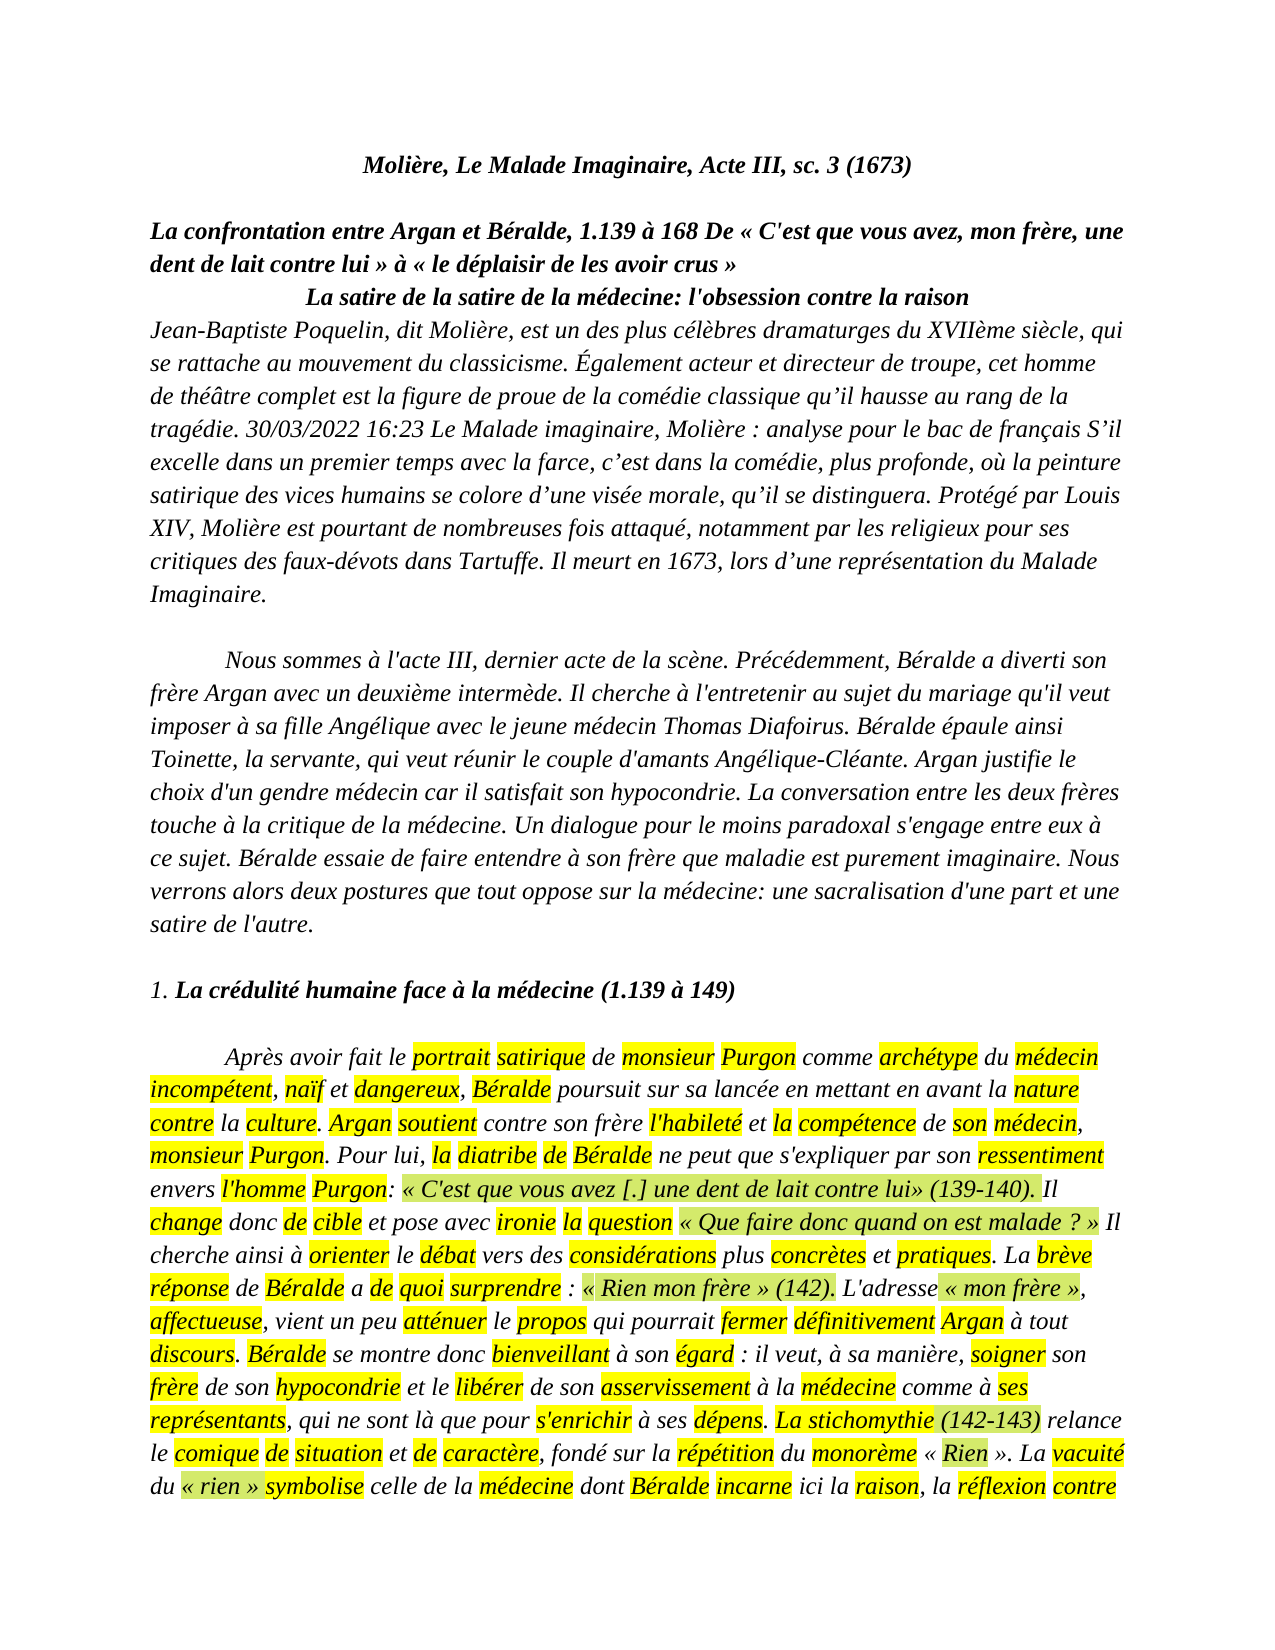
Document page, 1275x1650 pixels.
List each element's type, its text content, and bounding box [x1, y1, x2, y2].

text Molière, Le Malade Imaginaire, Acte III, sc. 3 (1673) [150, 150, 1125, 179]
text La confrontation entre Argan et Béralde, 1.139 à 168 De « C'est que vous avez, mon frère, une dent de lait contre lui » à « le déplaisir de les avoir crus » [150, 216, 1125, 278]
text Nous sommes à l'acte III, dernier acte de la scène. Précédemment, Béralde a diverti son frère Argan avec un deuxième intermède. Il cherche à l'entretenir au sujet du mariage qu'il veut imposer à sa fille Angélique avec le jeune médecin Thomas Diafoirus. Béralde épaule ainsi Toinette, la servante, qui veut réunir le couple d'amants Angélique-Cléante. Argan justifie le choix d'un gendre médecin car il satisfait son hypocondrie. La conversation entre les deux frères touche à la critique de la médecine. Un dialogue pour le moins paradoxal s'engage entre eux à ce sujet. Béralde essaie de faire entendre à son frère que maladie est purement imaginaire. Nous verrons alors deux postures que tout oppose sur la médecine: une sacralisation d'une part et une satire de l'autre. [150, 645, 1125, 938]
text La satire de la satire de la médecine: l'obsession contre la raison [150, 282, 1125, 311]
text Après avoir fait le portrait satirique de monsieur Purgon comme archétype du médecin incompétent, naïf et dangereux, Béralde poursuit sur sa lancée en mettant en avant la nature contre la culture. Argan soutient contre son frère l'habileté et la compétence de son médecin, monsieur Purgon. Pour lui, la diatribe de Béralde ne peut que s'expliquer par son ressentiment envers l'homme Purgon: « C'est que vous avez [.] une dent de lait contre lui» (139-140). Il change donc de cible et pose avec ironie la question « Que faire donc quand on est malade ? » Il cherche ainsi à orienter le débat vers des considérations plus concrètes et pratiques. La brève réponse de Béralde a de quoi surprendre : « Rien mon frère » (142). L'adresse « mon frère », affectueuse, vient un peu atténuer le propos qui pourrait fermer définitivement Argan à tout discours. Béralde se montre donc bienveillant à son égard : il veut, à sa manière, soigner son frère de son hypocondrie et le libérer de son asservissement à la médecine comme à ses représentants, qui ne sont là que pour s'enrichir à ses dépens. La stichomythie (142-143) relance le comique de situation et de caractère, fondé sur la répétition du monorème « Rien ». La vacuité du « rien » symbolise celle de la médecine dont Béralde incarne ici la raison, la réflexion contre [150, 1042, 1125, 1499]
text Jean-Baptiste Poquelin, dit Molière, est un des plus célèbres dramaturges du XVIIème siècle, qui se rattache au mouvement du classicisme. Également acteur et directeur de troupe, cet homme de théâtre complet est la figure de proue de la comédie classique qu’il hausse au rang de la tragédie. 30/03/2022 16:23 Le Malade imaginaire, Molière : analyse pour le bac de français S’il excelle dans un premier temps avec la farce, c’est dans la comédie, plus profonde, où la peinture satirique des vices humains se colore d’une visée morale, qu’il se distinguera. Protégé par Louis XIV, Molière est pourtant de nombreuses fois attaqué, notamment par les religieux pour ses critiques des faux-dévots dans Tartuffe. Il meurt en 1673, lors d’une représentation du Malade Imaginaire. [150, 315, 1125, 608]
text 1. La crédulité humaine face à la médecine (1.139 à 149) [150, 976, 1125, 1004]
